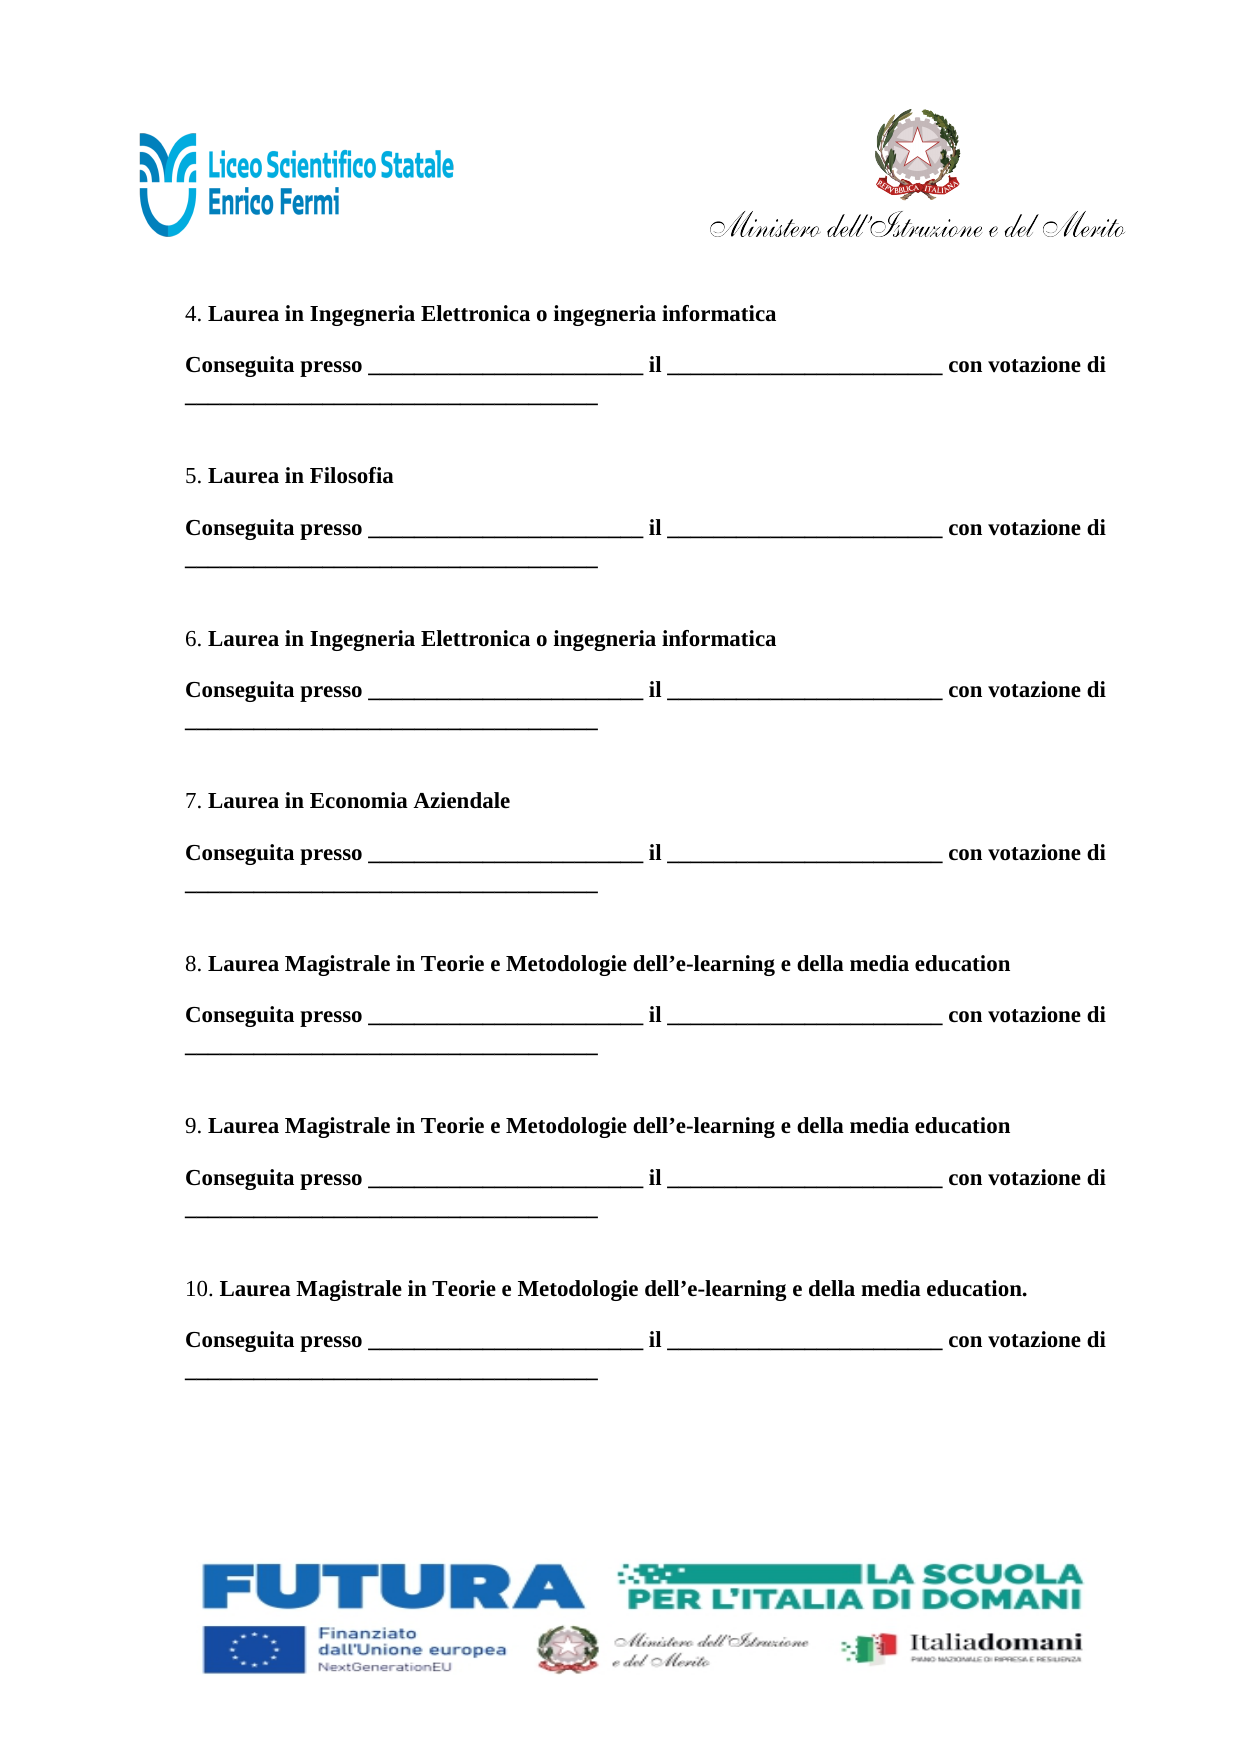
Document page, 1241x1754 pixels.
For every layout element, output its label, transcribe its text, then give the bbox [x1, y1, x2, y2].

text 4. Laurea in Ingegneria Elettronica o ingegneria informatica [185, 252, 1146, 326]
text Conseguita presso ________________________ il ________________________ con votazione di ____________________________________ [185, 1326, 1146, 1383]
text 5. Laurea in Filosofia [185, 432, 1146, 489]
text 6. Laurea in Ingegneria Elettronica o ingegneria informatica [185, 595, 1146, 651]
text 8. Laurea Magistrale in Teorie e Metodologie dell’e-learning e della media education [185, 920, 1146, 976]
text Conseguita presso ________________________ il ________________________ con votazione di ____________________________________ [185, 1164, 1146, 1220]
text Conseguita presso ________________________ il ________________________ con votazione di ____________________________________ [185, 514, 1146, 570]
text Conseguita presso ________________________ il ________________________ con votazione di ____________________________________ [185, 839, 1146, 895]
text 9. Laurea Magistrale in Teorie e Metodologie dell’e-learning e della media education [185, 1082, 1146, 1139]
text 10. Laurea Magistrale in Teorie e Metodologie dell’e-learning e della media education. [185, 1245, 1146, 1301]
text Conseguita presso ________________________ il ________________________ con votazione di ____________________________________ [185, 1001, 1146, 1058]
text 7. Laurea in Economia Aziendale [185, 757, 1146, 814]
text Conseguita presso ________________________ il ________________________ con votazione di ____________________________________ [185, 351, 1146, 408]
text Conseguita presso ________________________ il ________________________ con votazione di ____________________________________ [185, 676, 1146, 733]
